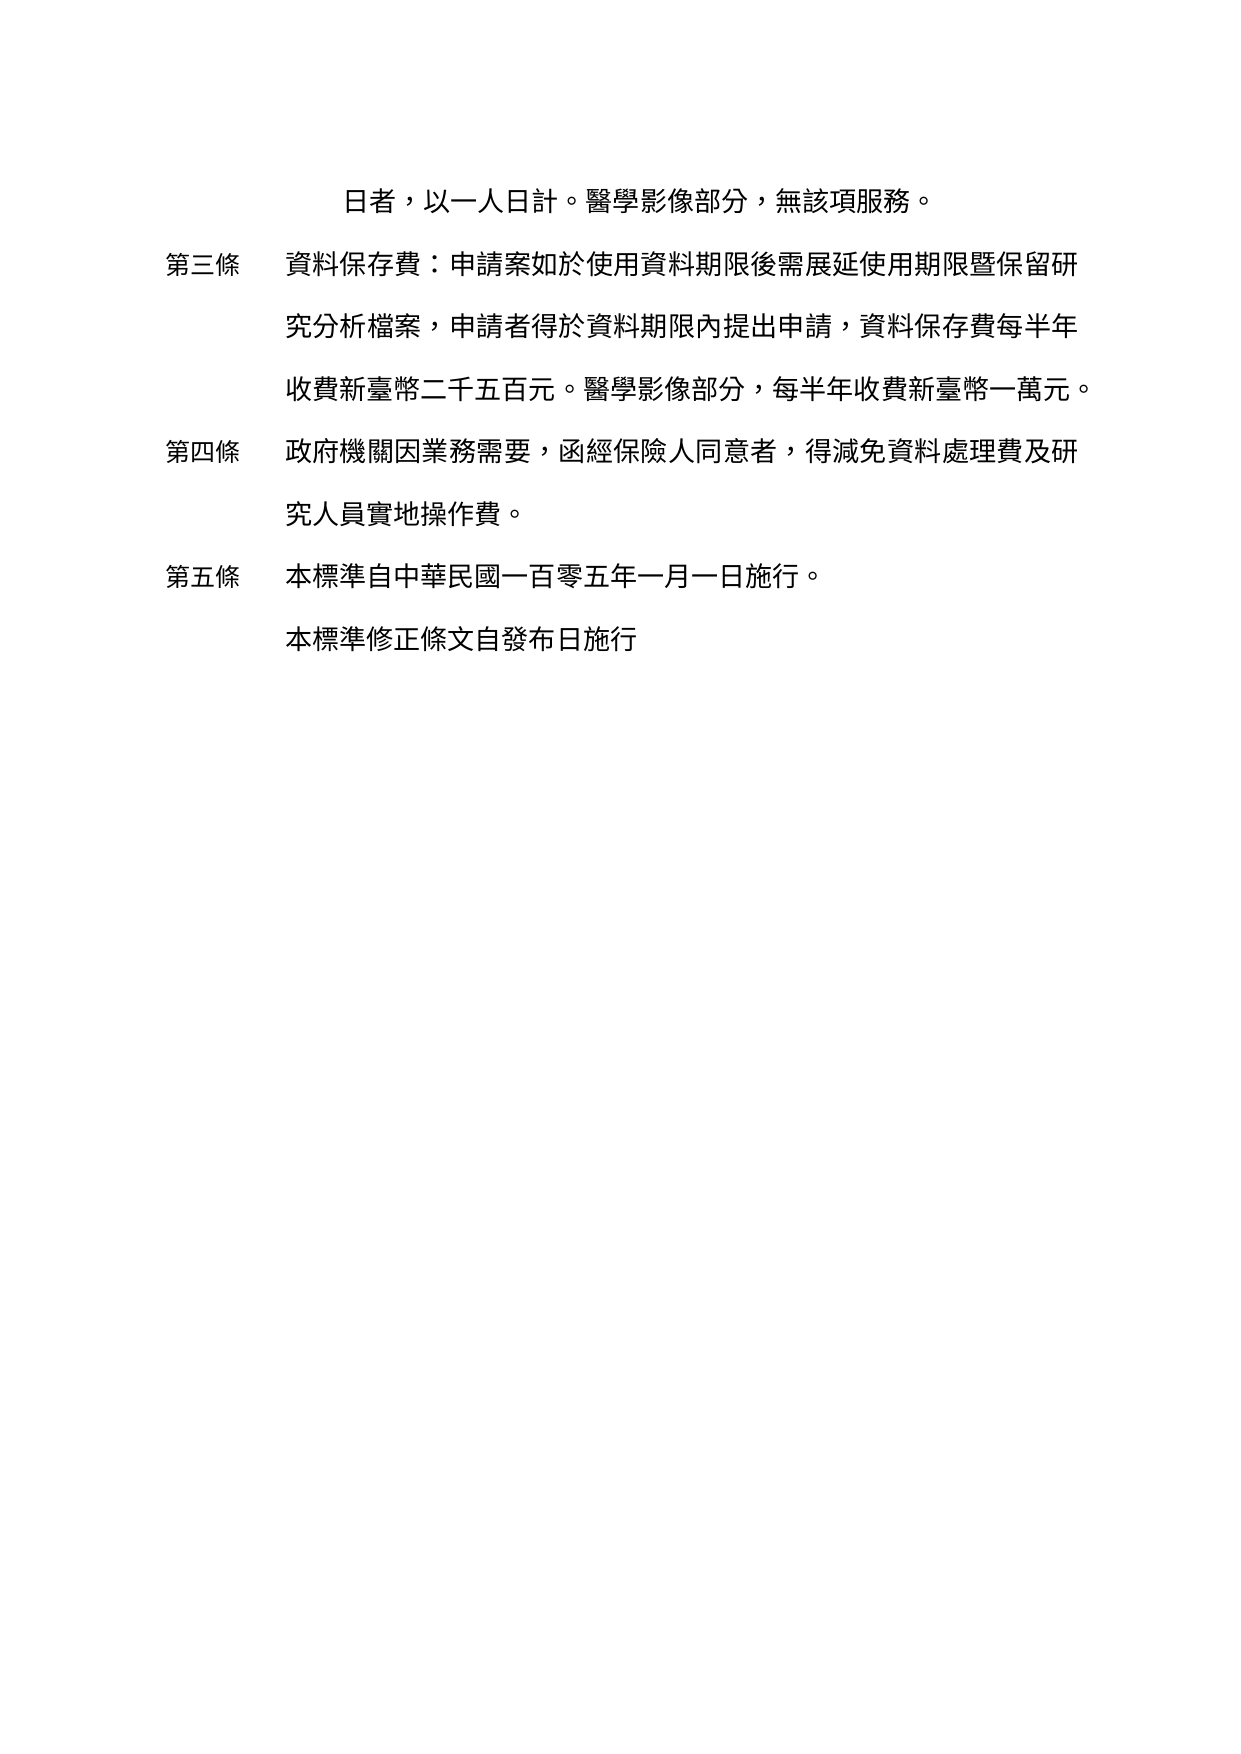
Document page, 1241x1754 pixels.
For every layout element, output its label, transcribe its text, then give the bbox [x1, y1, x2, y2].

list 政府機關因業務需要，函經保險人同意者，得減免資料處理費及研究人員實地操作費。 [165, 408, 1081, 533]
list 本標準自中華民國一百零五年一月一日施行。 [165, 533, 1081, 596]
text 本標準修正條文自發布日施行 [285, 596, 1081, 658]
list 資料保存費：申請案如於使用資料期限後需展延使用期限暨保留研究分析檔案，申請者得於資料期限內提出申請，資料保存費每半年收費新臺幣二千五百元。醫學影像部分，每半年收費新臺幣一萬元。 [165, 221, 1081, 408]
text 日者，以一人日計。醫學影像部分，無該項服務。 [288, 158, 1081, 221]
